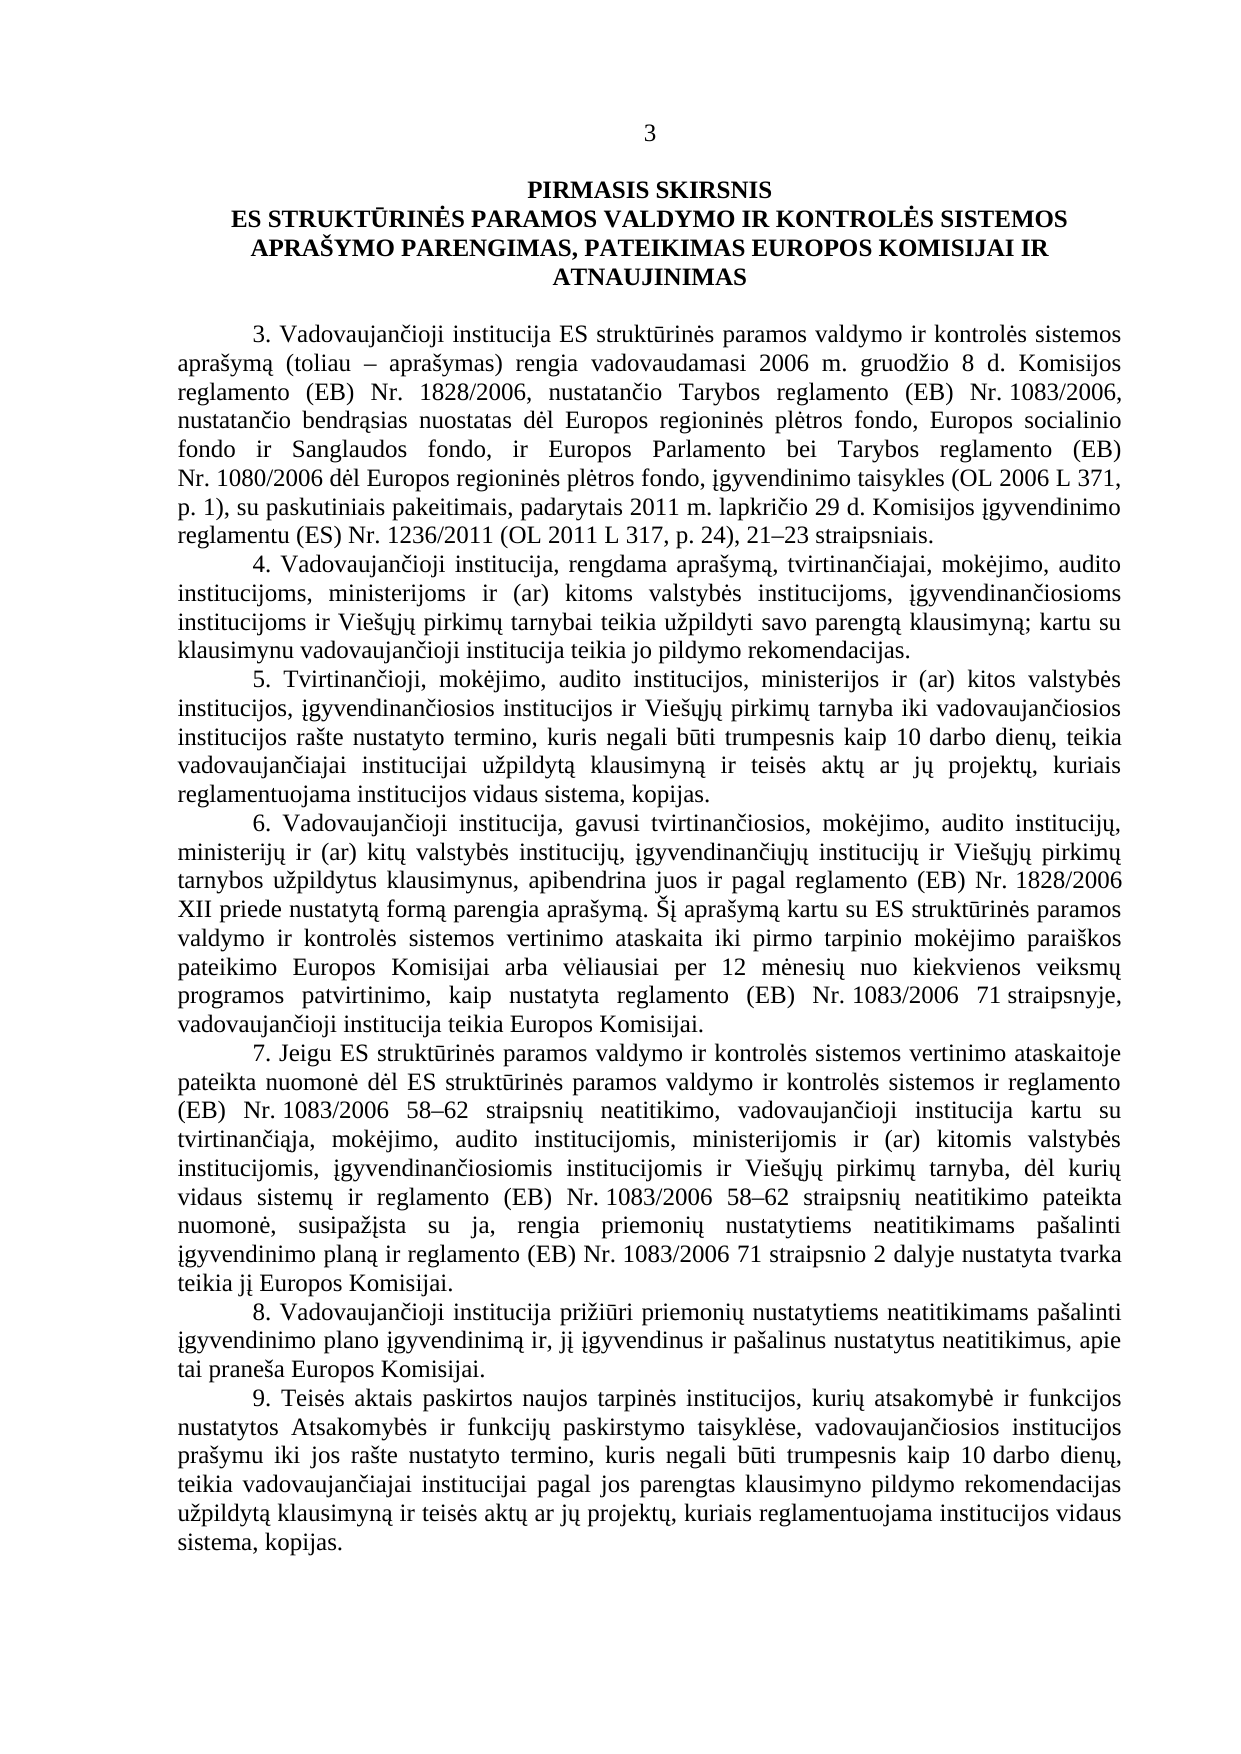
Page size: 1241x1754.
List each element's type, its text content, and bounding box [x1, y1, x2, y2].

text 7. Jeigu ES struktūrinės paramos valdymo ir kontrolės sistemos vertinimo ataskaitoje pateikta nuomonė dėl ES struktūrinės paramos valdymo ir kontrolės sistemos ir reglamento (EB) Nr. 1083/2006 58–62 straipsnių neatitikimo, vadovaujančioji institucija kartu su tvirtinančiąja, mokėjimo, audito institucijomis, ministerijomis ir (ar) kitomis valstybės institucijomis, įgyvendinančiosiomis institucijomis ir Viešųjų pirkimų tarnyba, dėl kurių vidaus sistemų ir reglamento (EB) Nr. 1083/2006 58–62 straipsnių neatitikimo pateikta nuomonė, susipažįsta su ja, rengia priemonių nustatytiems neatitikimams pašalinti įgyvendinimo planą ir reglamento (EB) Nr. 1083/2006 71 straipsnio 2 dalyje nustatyta tvarka teikia jį Europos Komisijai. [177, 1038, 1122, 1297]
text 8. Vadovaujančioji institucija prižiūri priemonių nustatytiems neatitikimams pašalinti įgyvendinimo plano įgyvendinimą ir, jį įgyvendinus ir pašalinus nustatytus neatitikimus, apie tai praneša Europos Komisijai. [177, 1297, 1122, 1383]
text 3. Vadovaujančioji institucija ES struktūrinės paramos valdymo ir kontrolės sistemos aprašymą (toliau – aprašymas) rengia vadovaudamasi 2006 m. gruodžio 8 d. Komisijos reglamento (EB) Nr. 1828/2006, nustatančio Tarybos reglamento (EB) Nr. 1083/2006, nustatančio bendrąsias nuostatas dėl Europos regioninės plėtros fondo, Europos socialinio fondo ir Sanglaudos fondo, ir Europos Parlamento bei Tarybos reglamento (EB) Nr. 1080/2006 dėl Europos regioninės plėtros fondo, įgyvendinimo taisykles (OL 2006 L 371, p. 1), su paskutiniais pakeitimais, padarytais 2011 m. lapkričio 29 d. Komisijos įgyvendinimo reglamentu (ES) Nr. 1236/2011 (OL 2011 L 317, p. 24), 21–23 straipsniais. [177, 319, 1122, 549]
text 6. Vadovaujančioji institucija, gavusi tvirtinančiosios, mokėjimo, audito institucijų, ministerijų ir (ar) kitų valstybės institucijų, įgyvendinančiųjų institucijų ir Viešųjų pirkimų tarnybos užpildytus klausimynus, apibendrina juos ir pagal reglamento (EB) Nr. 1828/2006 XII priede nustatytą formą parengia aprašymą. Šį aprašymą kartu su ES struktūrinės paramos valdymo ir kontrolės sistemos vertinimo ataskaita iki pirmo tarpinio mokėjimo paraiškos pateikimo Europos Komisijai arba vėliausiai per 12 mėnesių nuo kiekvienos veiksmų programos patvirtinimo, kaip nustatyta reglamento (EB) Nr. 1083/2006 71 straipsnyje, vadovaujančioji institucija teikia Europos Komisijai. [177, 808, 1122, 1038]
text 9. Teisės aktais paskirtos naujos tarpinės institucijos, kurių atsakomybė ir funkcijos nustatytos Atsakomybės ir funkcijų paskirstymo taisyklėse, vadovaujančiosios institucijos prašymu iki jos rašte nustatyto termino, kuris negali būti trumpesnis kaip 10 darbo dienų, teikia vadovaujančiajai institucijai pagal jos parengtas klausimyno pildymo rekomendacijas užpildytą klausimyną ir teisės aktų ar jų projektų, kuriais reglamentuojama institucijos vidaus sistema, kopijas. [177, 1383, 1122, 1556]
text 5. Tvirtinančioji, mokėjimo, audito institucijos, ministerijos ir (ar) kitos valstybės institucijos, įgyvendinančiosios institucijos ir Viešųjų pirkimų tarnyba iki vadovaujančiosios institucijos rašte nustatyto termino, kuris negali būti trumpesnis kaip 10 darbo dienų, teikia vadovaujančiajai institucijai užpildytą klausimyną ir teisės aktų ar jų projektų, kuriais reglamentuojama institucijos vidaus sistema, kopijas. [177, 664, 1122, 808]
text ES STRUKTŪRINĖS PARAMOS VALDYMO IR KONTROLĖS SISTEMOS APRAŠYMO PARENGIMAS, PATEIKIMAS EUROPOS KOMISIJAI IR ATNAUJINIMAS [177, 204, 1122, 291]
text PIRMASIS SKIRSNIS [177, 176, 1122, 204]
text 4. Vadovaujančioji institucija, rengdama aprašymą, tvirtinančiajai, mokėjimo, audito institucijoms, ministerijoms ir (ar) kitoms valstybės institucijoms, įgyvendinančiosioms institucijoms ir Viešųjų pirkimų tarnybai teikia užpildyti savo parengtą klausimyną; kartu su klausimynu vadovaujančioji institucija teikia jo pildymo rekomendacijas. [177, 549, 1122, 664]
